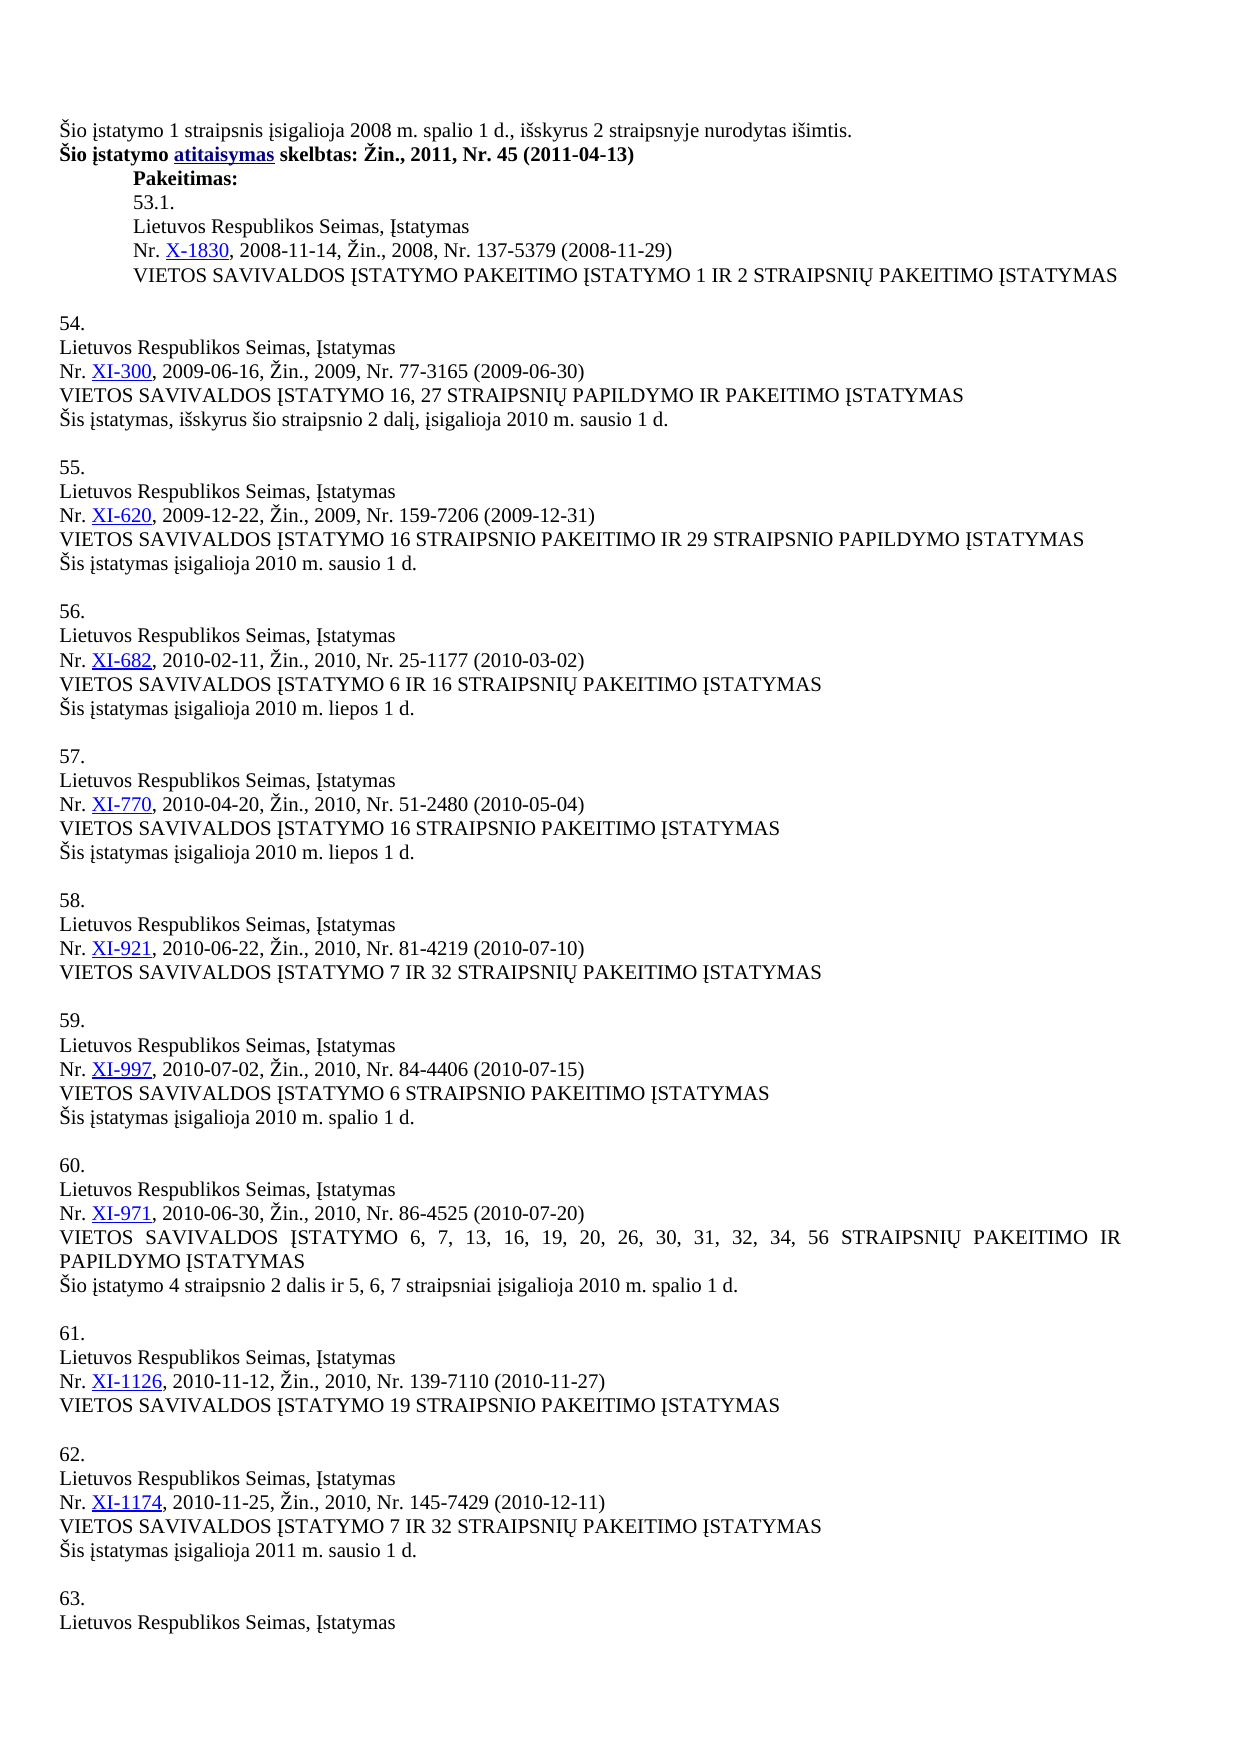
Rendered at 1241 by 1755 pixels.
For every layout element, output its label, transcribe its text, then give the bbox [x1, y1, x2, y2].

text Lietuvos Respublikos Seimas, Įstatymas [59, 1345, 1122, 1369]
text Nr. XI-997, 2010-07-02, Žin., 2010, Nr. 84-4406 (2010-07-15) [59, 1057, 1122, 1081]
text Šis įstatymas įsigalioja 2010 m. liepos 1 d. [59, 840, 1122, 864]
text Nr. XI-921, 2010-06-22, Žin., 2010, Nr. 81-4219 (2010-07-10) [59, 936, 1122, 960]
text Nr. XI-620, 2009-12-22, Žin., 2009, Nr. 159-7206 (2009-12-31) [59, 503, 1122, 527]
text Lietuvos Respublikos Seimas, Įstatymas [59, 768, 1122, 792]
text Šis įstatymas, išskyrus šio straipsnio 2 dalį, įsigalioja 2010 m. sausio 1 d. [59, 407, 1122, 431]
text VIETOS SAVIVALDOS ĮSTATYMO 6, 7, 13, 16, 19, 20, 26, 30, 31, 32, 34, 56 STRAIPSNIŲ PAKEITIMO IR PAPILDYMO ĮSTATYMAS [59, 1225, 1122, 1273]
text Lietuvos Respublikos Seimas, Įstatymas [59, 214, 1122, 238]
text Šis įstatymas įsigalioja 2010 m. sausio 1 d. [59, 551, 1122, 575]
text VIETOS SAVIVALDOS ĮSTATYMO 16 STRAIPSNIO PAKEITIMO ĮSTATYMAS [59, 816, 1122, 840]
text Lietuvos Respublikos Seimas, Įstatymas [59, 1610, 1122, 1634]
text Šis įstatymas įsigalioja 2010 m. spalio 1 d. [59, 1105, 1122, 1129]
text Lietuvos Respublikos Seimas, Įstatymas [59, 1032, 1122, 1057]
text 56. [59, 599, 1122, 623]
text VIETOS SAVIVALDOS ĮSTATYMO PAKEITIMO ĮSTATYMO 1 IR 2 STRAIPSNIŲ PAKEITIMO ĮSTATYMAS [133, 262, 1122, 287]
text Lietuvos Respublikos Seimas, Įstatymas [59, 1466, 1122, 1490]
text Nr. X-1830, 2008-11-14, Žin., 2008, Nr. 137-5379 (2008-11-29) [59, 238, 1122, 262]
text VIETOS SAVIVALDOS ĮSTATYMO 16, 27 STRAIPSNIŲ PAPILDYMO IR PAKEITIMO ĮSTATYMAS [59, 383, 1122, 407]
text Nr. XI-300, 2009-06-16, Žin., 2009, Nr. 77-3165 (2009-06-30) [59, 359, 1122, 383]
text Šis įstatymas įsigalioja 2010 m. liepos 1 d. [59, 696, 1122, 720]
text 57. [59, 744, 1122, 768]
text VIETOS SAVIVALDOS ĮSTATYMO 6 STRAIPSNIO PAKEITIMO ĮSTATYMAS [59, 1081, 1122, 1105]
text 59. [59, 1008, 1122, 1032]
text Lietuvos Respublikos Seimas, Įstatymas [59, 335, 1122, 359]
text Nr. XI-770, 2010-04-20, Žin., 2010, Nr. 51-2480 (2010-05-04) [59, 792, 1122, 816]
text Nr. XI-682, 2010-02-11, Žin., 2010, Nr. 25-1177 (2010-03-02) [59, 647, 1122, 672]
text Nr. XI-1174, 2010-11-25, Žin., 2010, Nr. 145-7429 (2010-12-11) [59, 1490, 1122, 1514]
text 54. [59, 311, 1122, 335]
text Šio įstatymo 4 straipsnio 2 dalis ir 5, 6, 7 straipsniai įsigalioja 2010 m. spalio 1 d. [59, 1273, 1122, 1297]
text 60. [59, 1153, 1122, 1177]
text Nr. XI-971, 2010-06-30, Žin., 2010, Nr. 86-4525 (2010-07-20) [59, 1201, 1122, 1225]
text VIETOS SAVIVALDOS ĮSTATYMO 7 IR 32 STRAIPSNIŲ PAKEITIMO ĮSTATYMAS [59, 1514, 1122, 1538]
text Lietuvos Respublikos Seimas, Įstatymas [59, 623, 1122, 647]
text 61. [59, 1321, 1122, 1345]
text Šis įstatymas įsigalioja 2011 m. sausio 1 d. [59, 1538, 1122, 1562]
text 58. [59, 888, 1122, 912]
text Nr. XI-1126, 2010-11-12, Žin., 2010, Nr. 139-7110 (2010-11-27) [59, 1369, 1122, 1393]
text Lietuvos Respublikos Seimas, Įstatymas [59, 912, 1122, 936]
text VIETOS SAVIVALDOS ĮSTATYMO 16 STRAIPSNIO PAKEITIMO IR 29 STRAIPSNIO PAPILDYMO ĮSTATYMAS [59, 527, 1122, 551]
text 63. [59, 1586, 1122, 1610]
text VIETOS SAVIVALDOS ĮSTATYMO 6 IR 16 STRAIPSNIŲ PAKEITIMO ĮSTATYMAS [59, 672, 1122, 696]
text 55. [59, 455, 1122, 479]
text Lietuvos Respublikos Seimas, Įstatymas [59, 1177, 1122, 1201]
text Šio įstatymo 1 straipsnis įsigalioja 2008 m. spalio 1 d., išskyrus 2 straipsnyje nurodytas išimtis. [59, 118, 1122, 142]
text Šio įstatymo atitaisymas skelbtas: Žin., 2011, Nr. 45 (2011-04-13) [59, 142, 1122, 166]
text Lietuvos Respublikos Seimas, Įstatymas [59, 479, 1122, 503]
text Pakeitimas: [59, 166, 1122, 190]
text 62. [59, 1442, 1122, 1466]
text 53.1. [59, 190, 1122, 214]
text VIETOS SAVIVALDOS ĮSTATYMO 7 IR 32 STRAIPSNIŲ PAKEITIMO ĮSTATYMAS [59, 960, 1122, 984]
text VIETOS SAVIVALDOS ĮSTATYMO 19 STRAIPSNIO PAKEITIMO ĮSTATYMAS [59, 1393, 1122, 1417]
